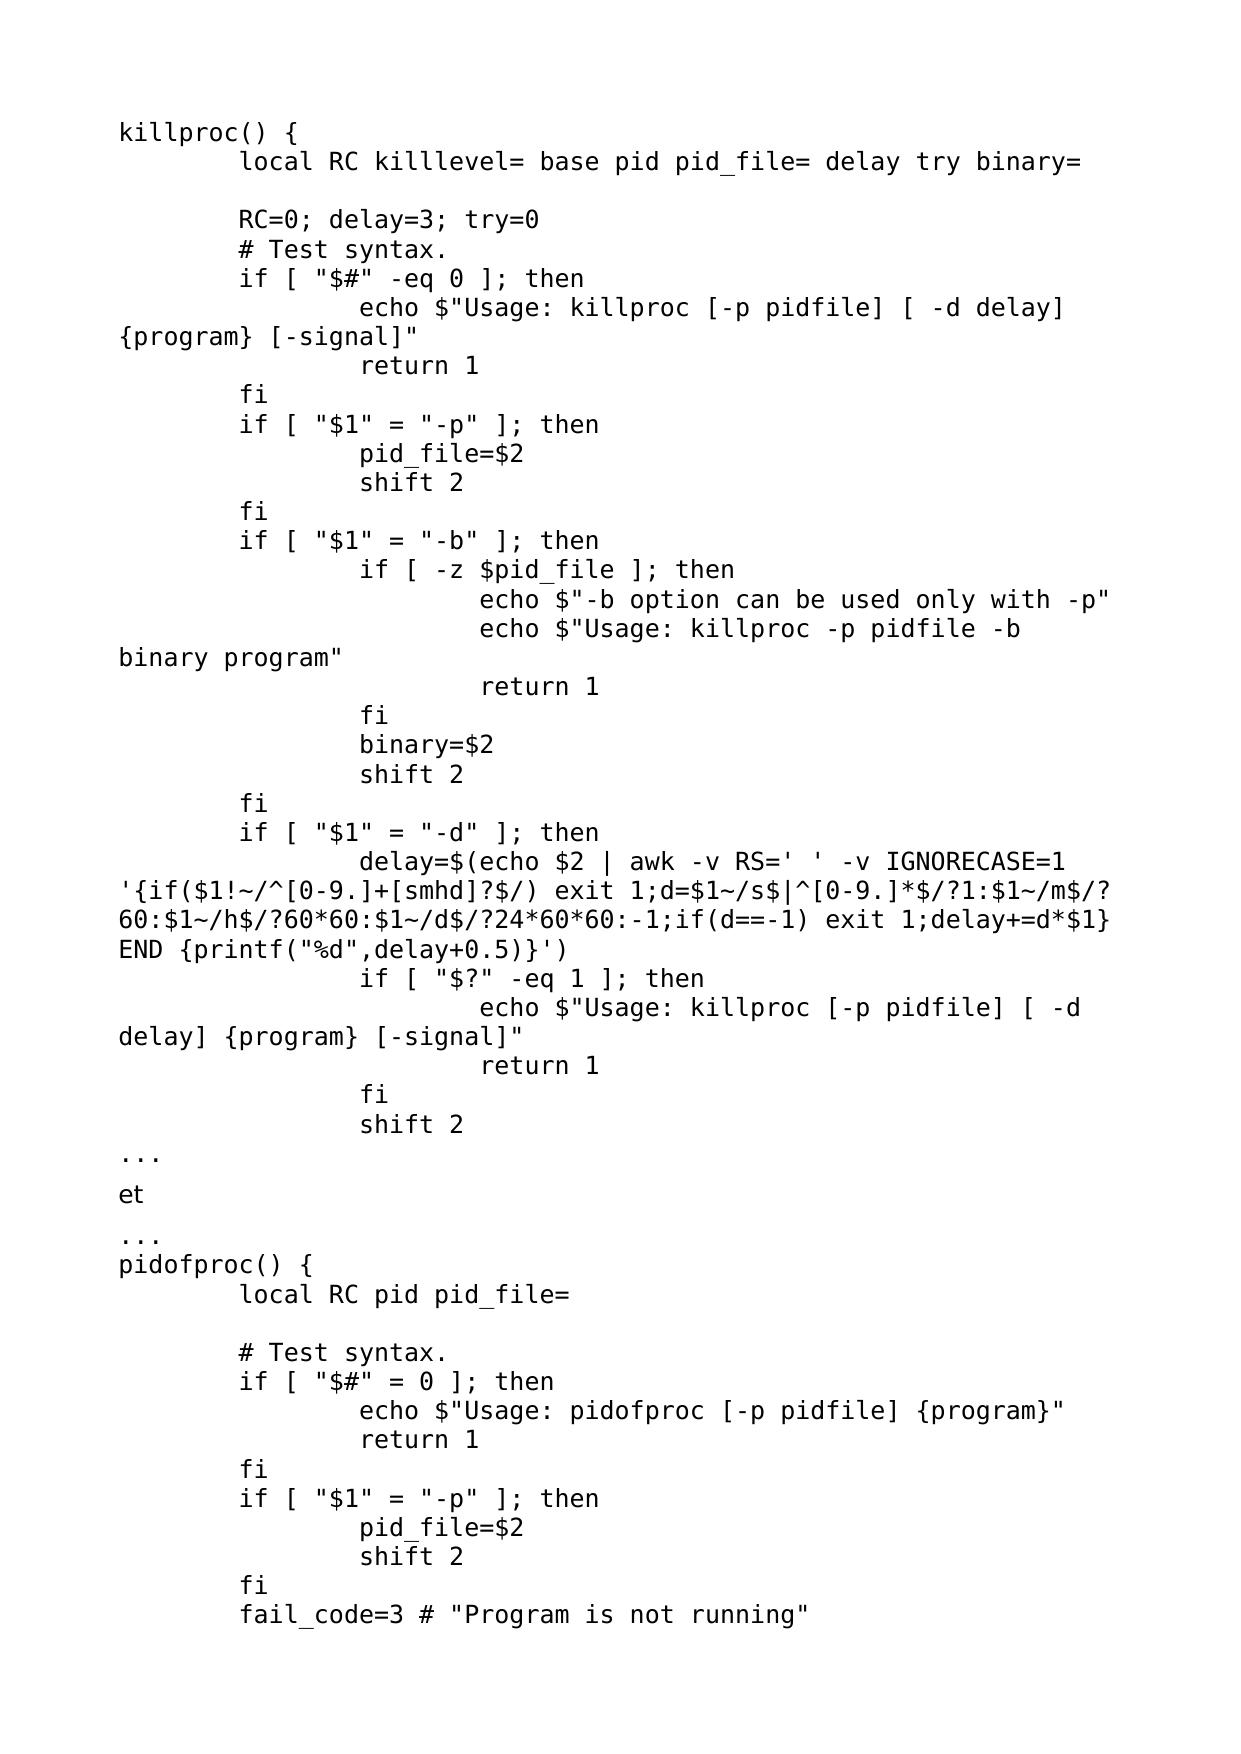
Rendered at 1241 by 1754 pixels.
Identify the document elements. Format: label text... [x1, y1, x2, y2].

text ... pidofproc() { local RC pid pid_file= # Test syntax. if [ "$#" = 0 ]; then echo $"Usage: pidofproc [-p pidfile] {program}" return 1 fi if [ "$1" = "-p" ]; then pid_file=$2 shift 2 fi fail_code=3 # "Program is not running" [118, 1222, 1122, 1630]
text et [118, 1180, 1122, 1209]
text killproc() { local RC killlevel= base pid pid_file= delay try binary= RC=0; delay=3; try=0 # Test syntax. if [ "$#" -eq 0 ]; then echo $"Usage: killproc [-p pidfile] [ -d delay] {program} [-signal]" return 1 fi if [ "$1" = "-p" ]; then pid_file=$2 shift 2 fi if [ "$1" = "-b" ]; then if [ -z $pid_file ]; then echo $"-b option can be used only with -p" echo $"Usage: killproc -p pidfile -b binary program" return 1 fi binary=$2 shift 2 fi if [ "$1" = "-d" ]; then delay=$(echo $2 | awk -v RS=' ' -v IGNORECASE=1 '{if($1!~/^[0-9.]+[smhd]?$/) exit 1;d=$1~/s$|^[0-9.]*$/?1:$1~/m$/?60:$1~/h$/?60*60:$1~/d$/?24*60*60:-1;if(d==-1) exit 1;delay+=d*$1} END {printf("%d",delay+0.5)}') if [ "$?" -eq 1 ]; then echo $"Usage: killproc [-p pidfile] [ -d delay] {program} [-signal]" return 1 fi shift 2 ... [118, 118, 1122, 1168]
